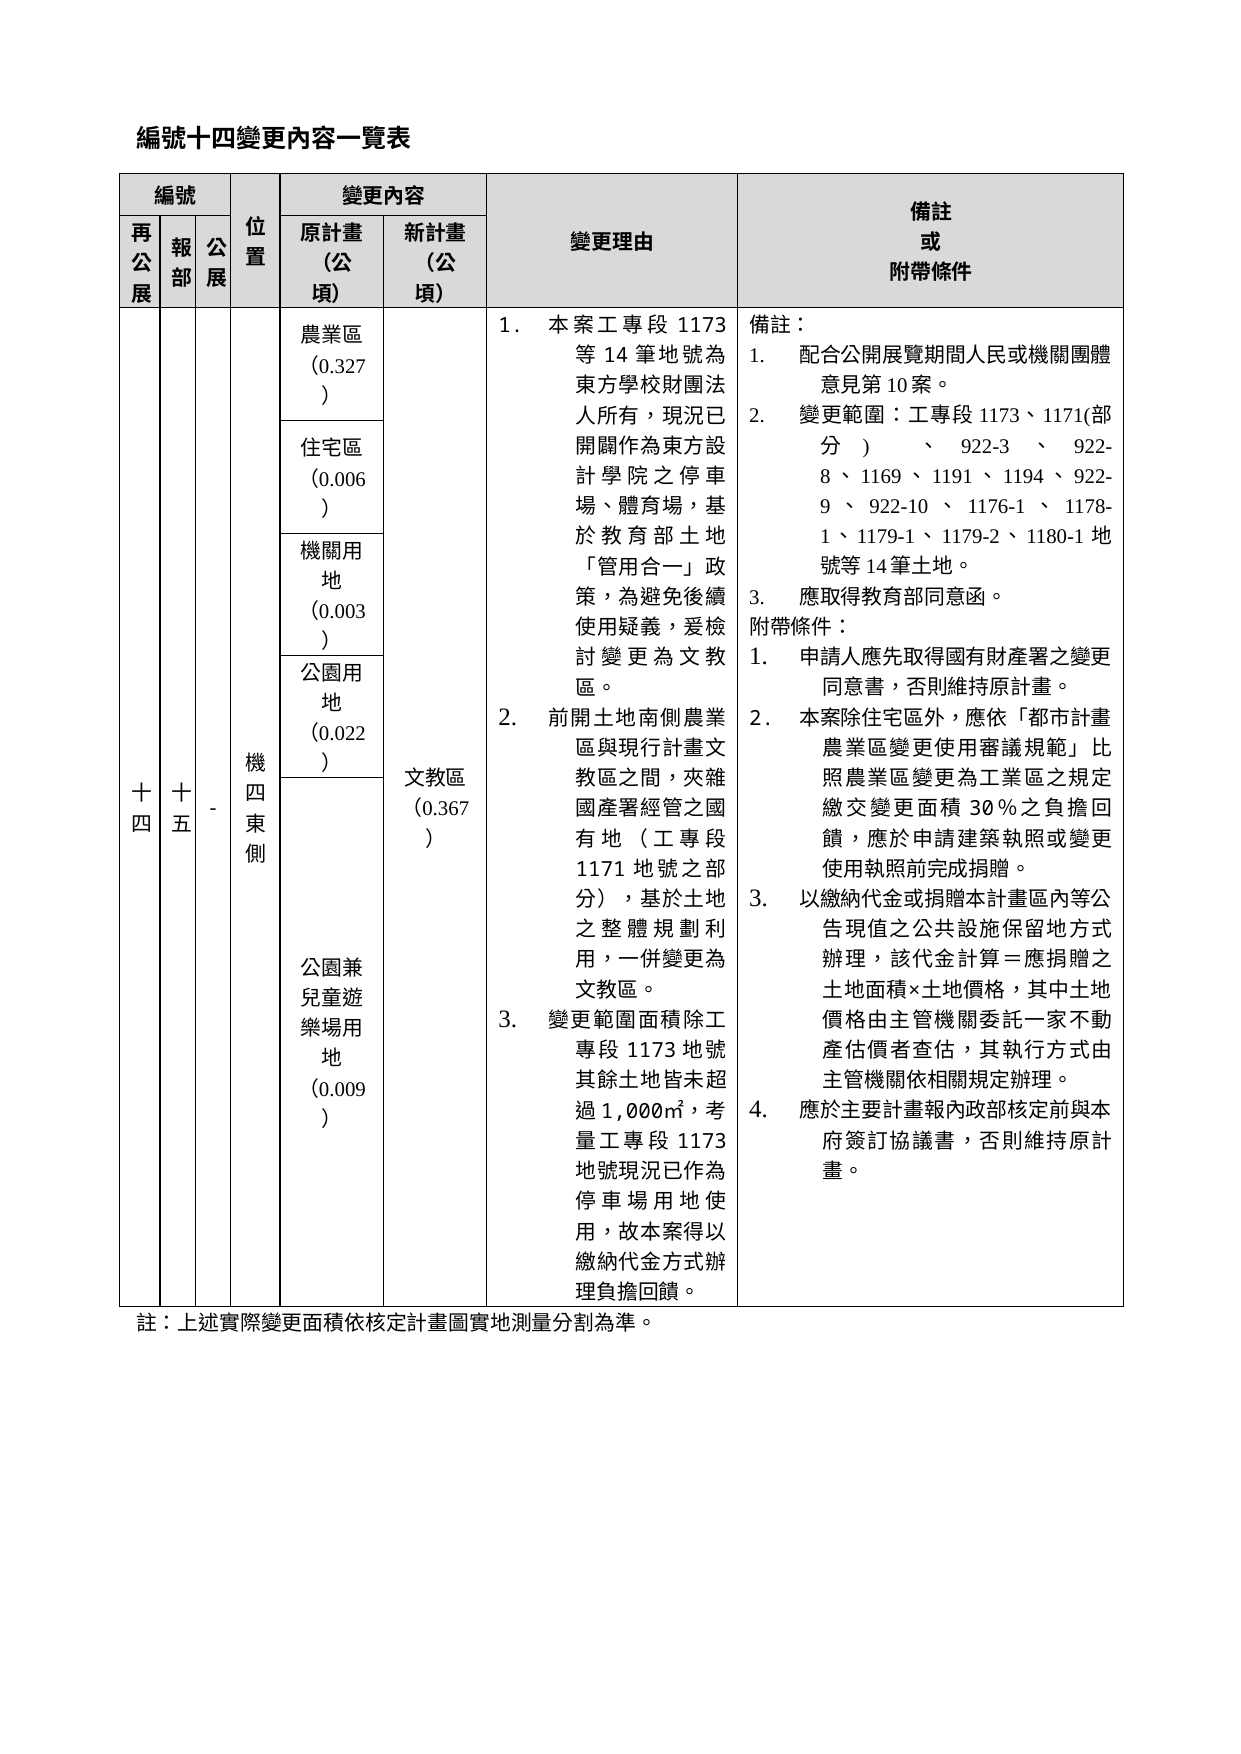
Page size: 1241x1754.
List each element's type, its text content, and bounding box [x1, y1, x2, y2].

text 註：上述實際變更面積依核定計畫圖實地測量分割為準。 [136, 1307, 1104, 1337]
table_header 備註 或 附帶條件 [738, 174, 1123, 307]
table_header 位置 [231, 174, 279, 307]
table_cell 公展 [196, 216, 230, 307]
table_header 編號 [120, 174, 230, 215]
table_cell 十五 [161, 308, 195, 1306]
text 編號十四變更內容一覽表 [136, 118, 1104, 154]
table_cell 農業區 （0.327） [281, 308, 383, 420]
table_cell 機關用地 （0.003） [281, 534, 383, 655]
table_cell - [196, 308, 230, 1306]
table_header 變更內容 [281, 174, 486, 215]
table_cell 報部 [161, 216, 195, 307]
table_cell 十四 [120, 308, 159, 1306]
table_cell 備註： 配合公開展覽期間人民或機關團體意見第10案。 變更範圍：工專段1173、1171(部分) 、922-3、922-8、1169、1191、1194、922-9、922-10、1176-1、1178-1、1179-1、1179-2、1180-1地號等14筆土地。 應取得教育部同意函。 附帶條件： 申請人應先取得國有財產署之變更同意書，否則維持原計畫。 本案除住宅區外，應依「都市計畫農業區變更使用審議規範」比照農業區變更為工業區之規定繳交變更面積30％之負擔回饋，應於申請建築執照或變更使用執照前完成捐贈。 以繳納代金或捐贈本計畫區內等公告現值之公共設施保留地方式辦理，該代金計算＝應捐贈之土地面積×土地價格，其中土地價格由主管機關委託一家不動產估價者查估，其執行方式由主管機關依相關規定辦理。 應於主要計畫報內政部核定前與本府簽訂協議書，否則維持原計畫。 [738, 308, 1123, 1306]
table_cell 本案工專段1173等14筆地號為東方學校財團法人所有，現況已開闢作為東方設計學院之停車場、體育場，基於教育部土地「管用合一」政策，為避免後續使用疑義，爰檢討變更為文教區。 前開土地南側農業區與現行計畫文教區之間，夾雜國產署經管之國有地（工專段1171地號之部分），基於土地之整體規劃利用，一併變更為文教區。 變更範圍面積除工專段1173地號其餘土地皆未超過1,000㎡，考量工專段1173地號現況已作為停車場用地使用，故本案得以繳納代金方式辦理負擔回饋。 [487, 308, 737, 1306]
table_cell 公園兼兒童遊樂場用地 （0.009） [281, 778, 383, 1306]
table_cell 再公展 [120, 216, 159, 307]
table_cell 機四 東側 [231, 308, 279, 1306]
table_cell 新計畫 （公頃） [384, 216, 486, 307]
table_cell 住宅區 （0.006） [281, 421, 383, 533]
table_cell 公園用地 （0.022） [281, 656, 383, 777]
table_cell 文教區（0.367） [384, 308, 486, 1306]
table_header 變更理由 [487, 174, 737, 307]
table_cell 原計畫 （公頃） [281, 216, 383, 307]
